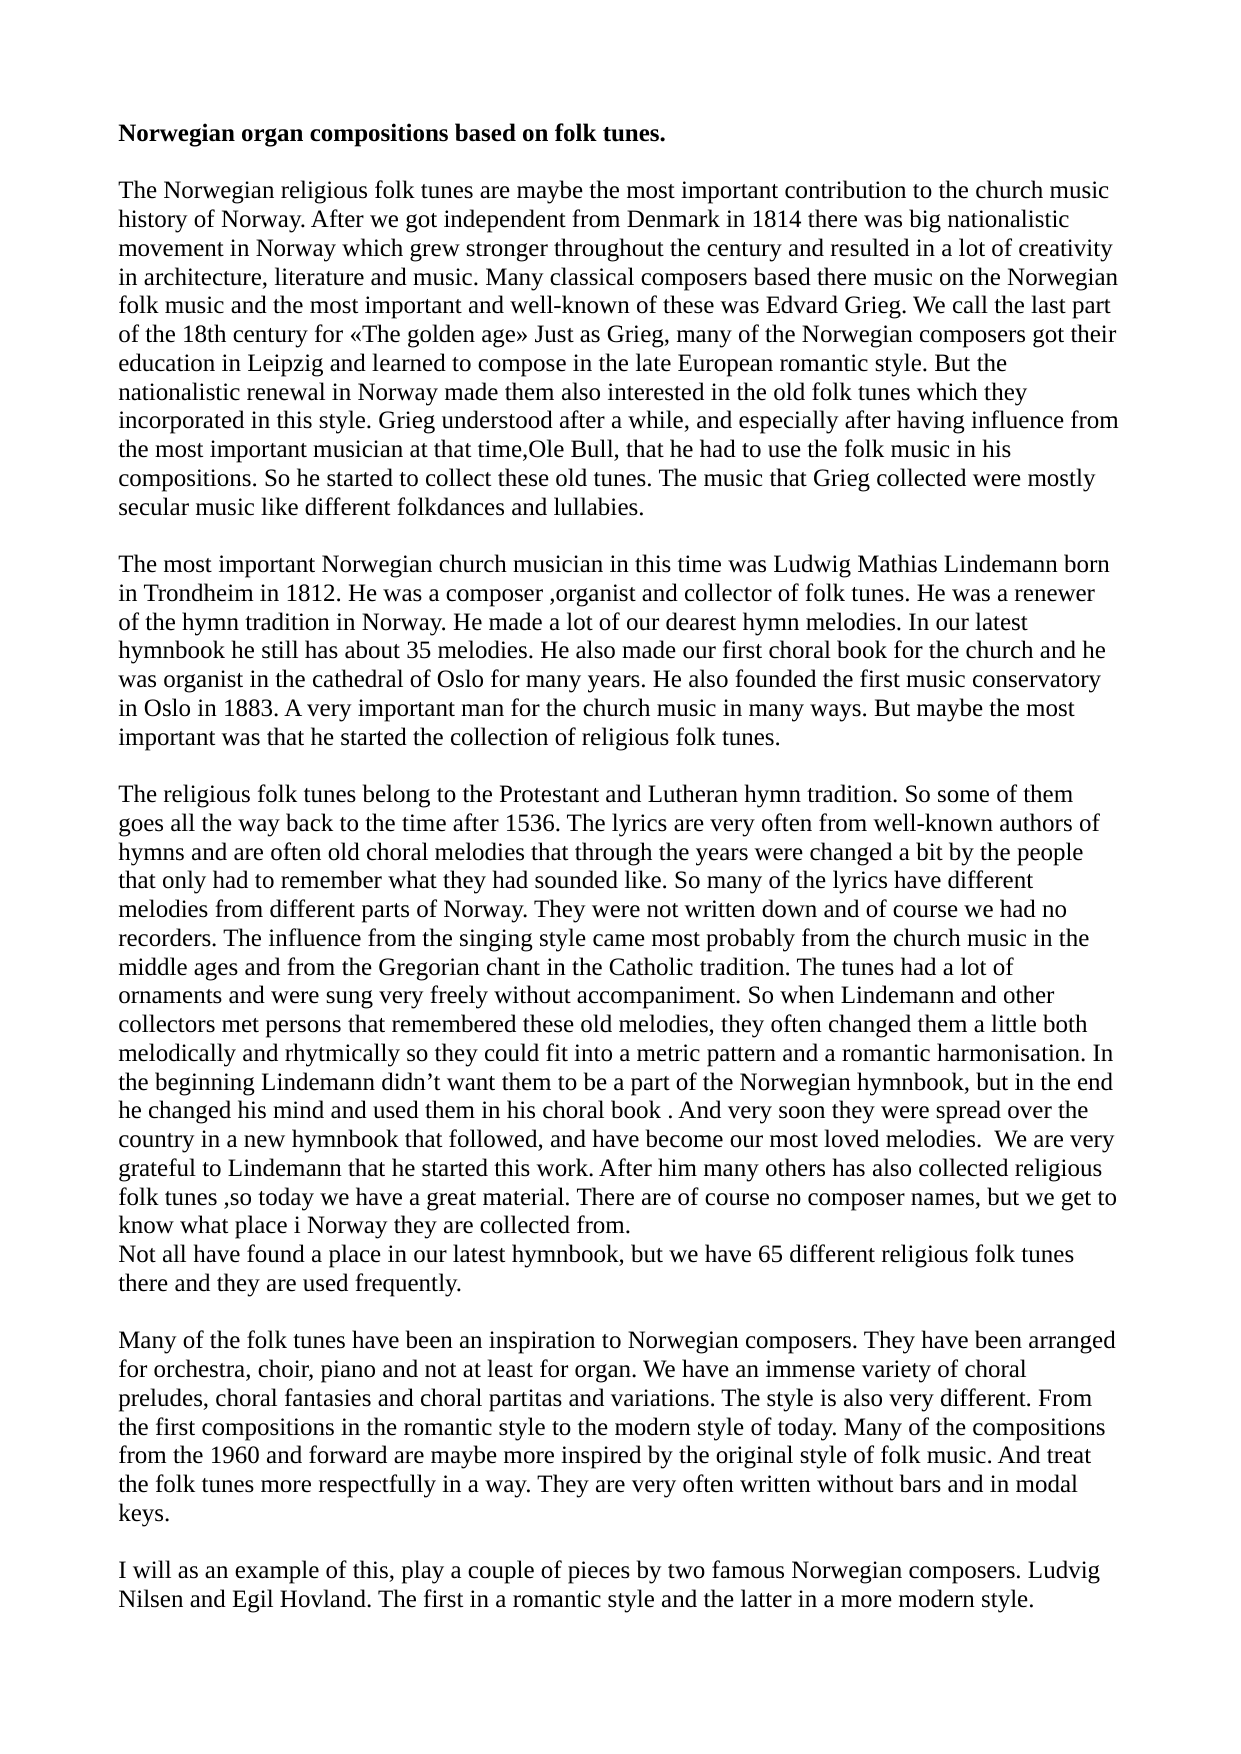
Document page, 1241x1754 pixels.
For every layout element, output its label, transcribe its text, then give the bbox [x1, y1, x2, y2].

text I will as an example of this, play a couple of pieces by two famous Norwegian composers. Ludvig Nilsen and Egil Hovland. The first in a romantic style and the latter in a more modern style. [118, 1556, 1122, 1613]
text The religious folk tunes belong to the Protestant and Lutheran hymn tradition. So some of them goes all the way back to the time after 1536. The lyrics are very often from well-known authors of hymns and are often old choral melodies that through the years were changed a bit by the people that only had to remember what they had sounded like. So many of the lyrics have different melodies from different parts of Norway. They were not written down and of course we had no recorders. The influence from the singing style came most probably from the church music in the middle ages and from the Gregorian chant in the Catholic tradition. The tunes had a lot of ornaments and were sung very freely without accompaniment. So when Lindemann and other collectors met persons that remembered these old melodies, they often changed them a little both melodically and rhytmically so they could fit into a metric pattern and a romantic harmonisation. In the beginning Lindemann didn’t want them to be a part of the Norwegian hymnbook, but in the end he changed his mind and used them in his choral book . And very soon they were spread over the country in a new hymnbook that followed, and have become our most loved melodies. We are very grateful to Lindemann that he started this work. After him many others has also collected religious folk tunes ,so today we have a great material. There are of course no composer names, but we get to know what place i Norway they are collected from. [118, 779, 1122, 1239]
text The most important Norwegian church musician in this time was Ludwig Mathias Lindemann born in Trondheim in 1812. He was a composer ,organist and collector of folk tunes. He was a renewer of the hymn tradition in Norway. He made a lot of our dearest hymn melodies. In our latest hymnbook he still has about 35 melodies. He also made our first choral book for the church and he was organist in the cathedral of Oslo for many years. He also founded the first music conservatory in Oslo in 1883. A very important man for the church music in many ways. But maybe the most important was that he started the collection of religious folk tunes. [118, 549, 1122, 751]
text Norwegian organ compositions based on folk tunes. [118, 118, 1122, 147]
text Many of the folk tunes have been an inspiration to Norwegian composers. They have been arranged for orchestra, choir, piano and not at least for organ. We have an immense variety of choral preludes, choral fantasies and choral partitas and variations. The style is also very different. From the first compositions in the romantic style to the modern style of today. Many of the compositions from the 1960 and forward are maybe more inspired by the original style of folk music. And treat the folk tunes more respectfully in a way. They are very often written without bars and in modal keys. [118, 1326, 1122, 1527]
text The Norwegian religious folk tunes are maybe the most important contribution to the church music history of Norway. After we got independent from Denmark in 1814 there was big nationalistic movement in Norway which grew stronger throughout the century and resulted in a lot of creativity in architecture, literature and music. Many classical composers based there music on the Norwegian folk music and the most important and well-known of these was Edvard Grieg. We call the last part of the 18th century for «The golden age» Just as Grieg, many of the Norwegian composers got their education in Leipzig and learned to compose in the late European romantic style. But the nationalistic renewal in Norway made them also interested in the old folk tunes which they incorporated in this style. Grieg understood after a while, and especially after having influence from the most important musician at that time,Ole Bull, that he had to use the folk music in his compositions. So he started to collect these old tunes. The music that Grieg collected were mostly secular music like different folkdances and lullabies. [118, 176, 1122, 521]
text Not all have found a place in our latest hymnbook, but we have 65 different religious folk tunes there and they are used frequently. [118, 1239, 1122, 1297]
